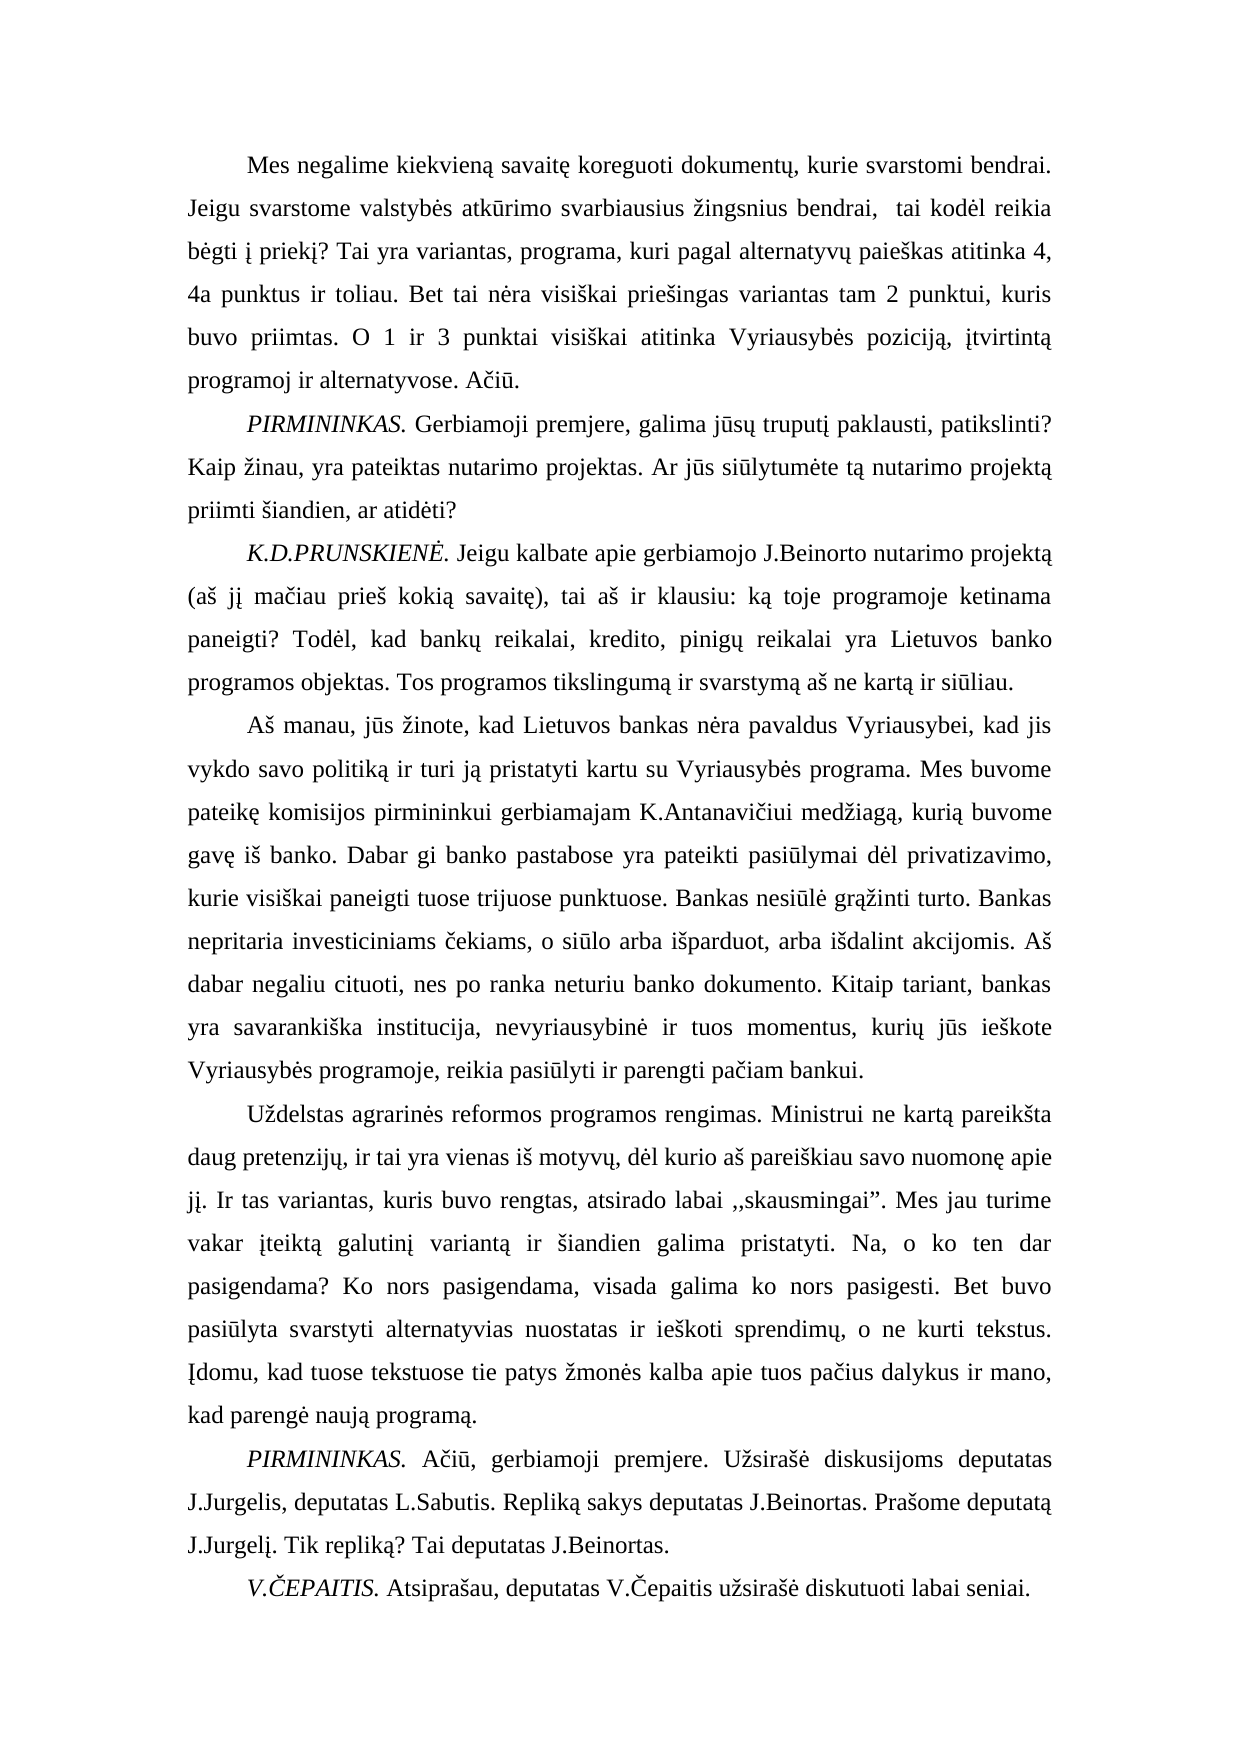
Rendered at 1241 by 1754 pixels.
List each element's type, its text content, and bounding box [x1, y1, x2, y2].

text Aš manau, jūs žinote, kad Lietuvos bankas nėra pavaldus Vyriausybei, kad jis vykdo savo politiką ir turi ją pristatyti kartu su Vyriausybės programa. Mes buvome pateikę komisijos pirmininkui gerbiamajam K.Antanavičiui medžiagą, kurią buvome gavę iš banko. Dabar gi banko pastabose yra pateikti pasiūlymai dėl privatizavimo, kurie visiškai paneigti tuose trijuose punktuose. Bankas nesiūlė grąžinti turto. Bankas nepritaria investiciniams čekiams, o siūlo arba išparduot, arba išdalint akcijomis. Aš dabar negaliu cituoti, nes po ranka neturiu banko dokumento. Kitaip tariant, bankas yra savarankiška institucija, nevyriausybinė ir tuos momentus, kurių jūs ieškote Vyriausybės programoje, reikia pasiūlyti ir parengti pačiam bankui. [187, 711, 1053, 1084]
text K.D.PRUNSKIENĖ. Jeigu kalbate apie gerbiamojo J.Beinorto nutarimo projektą (aš jį mačiau prieš kokią savaitę), tai aš ir klausiu: ką toje programoje ketinama paneigti? Todėl, kad bankų reikalai, kredito, pinigų reikalai yra Lietuvos banko programos objektas. Tos programos tikslingumą ir svarstymą aš ne kartą ir siūliau. [187, 538, 1053, 696]
text PIRMININKAS. Gerbiamoji premjere, galima jūsų truputį paklausti, patikslinti? Kaip žinau, yra pateiktas nutarimo projektas. Ar jūs siūlytumėte tą nutarimo projektą priimti šiandien, ar atidėti? [187, 409, 1053, 524]
text PIRMININKAS. Ačiū, gerbiamoji premjere. Užsirašė diskusijoms deputatas J.Jurgelis, deputatas L.Sabutis. Repliką sakys deputatas J.Beinortas. Prašome deputatą J.Jurgelį. Tik repliką? Tai deputatas J.Beinortas. [187, 1444, 1053, 1559]
text Mes negalime kiekvieną savaitę koreguoti dokumentų, kurie svarstomi bendrai. Jeigu svarstome valstybės atkūrimo svarbiausius žingsnius bendrai, tai kodėl reikia bėgti į priekį? Tai yra variantas, programa, kuri pagal alternatyvų paieškas atitinka 4, 4a punktus ir toliau. Bet tai nėra visiškai priešingas variantas tam 2 punktui, kuris buvo priimtas. O 1 ir 3 punktai visiškai atitinka Vyriausybės poziciją, įtvirtintą programoj ir alternatyvose. Ačiū. [187, 150, 1053, 394]
text V.ČEPAITIS. Atsiprašau, deputatas V.Čepaitis užsirašė diskutuoti labai seniai. [187, 1573, 1053, 1602]
text Uždelstas agrarinės reformos programos rengimas. Ministrui ne kartą pareikšta daug pretenzijų, ir tai yra vienas iš motyvų, dėl kurio aš pareiškiau savo nuomonę apie jį. Ir tas variantas, kuris buvo rengtas, atsirado labai ,,skausmingai”. Mes jau turime vakar įteiktą galutinį variantą ir šiandien galima pristatyti. Na, o ko ten dar pasigendama? Ko nors pasigendama, visada galima ko nors pasigesti. Bet buvo pasiūlyta svarstyti alternatyvias nuostatas ir ieškoti sprendimų, o ne kurti tekstus. Įdomu, kad tuose tekstuose tie patys žmonės kalba apie tuos pačius dalykus ir mano, kad parengė naują programą. [187, 1099, 1053, 1429]
